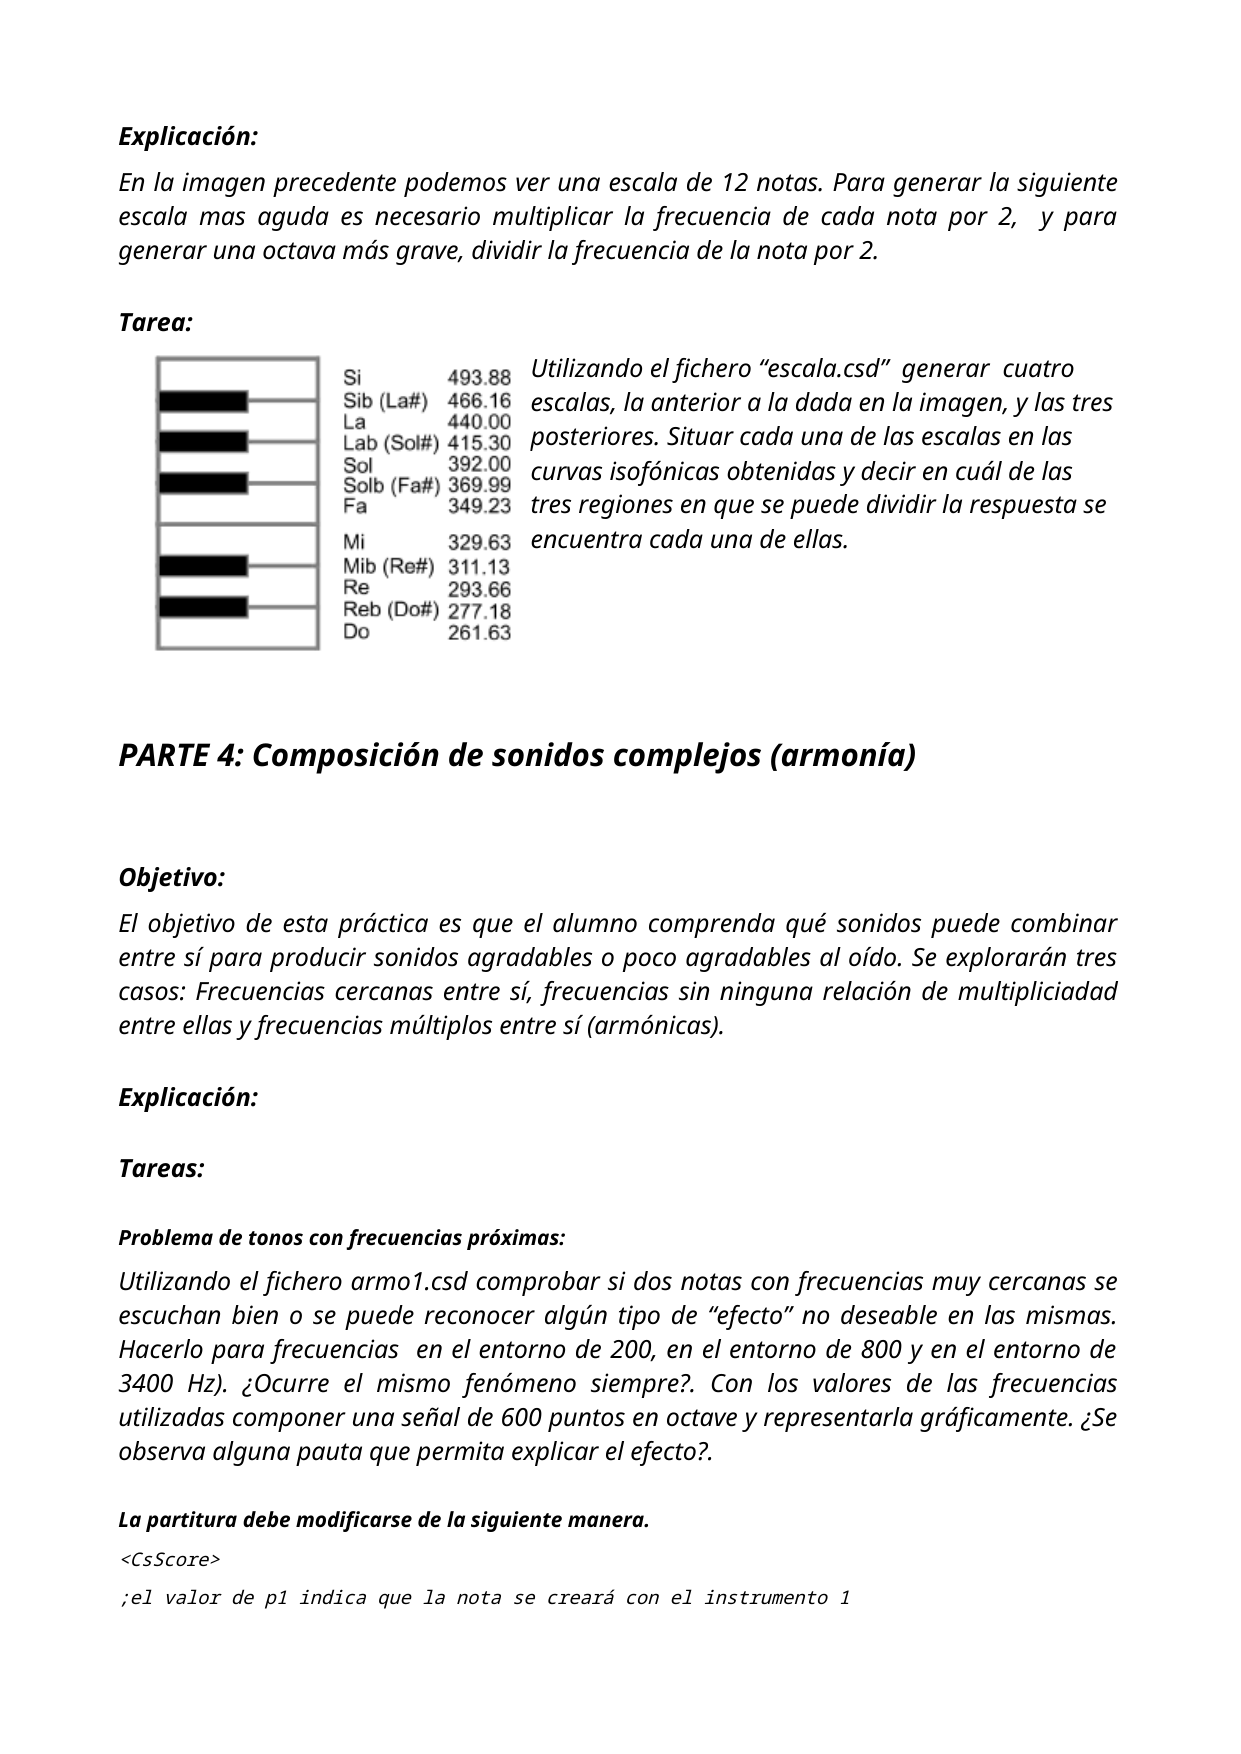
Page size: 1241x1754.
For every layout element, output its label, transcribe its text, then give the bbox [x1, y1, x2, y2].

subtitle Objetivo: [118, 859, 1122, 893]
subtitle Explicación: [118, 1079, 1122, 1113]
text Utilizando el fichero “escala.csd” generar cuatro escalas, la anterior a la dada en la imagen, y las tres posteriores. Situar cada una de las escalas en las curvas isofónicas obtenidas y decir en cuál de las tres regiones en que se puede dividir la respuesta se encuentra cada una de ellas. [118, 351, 1122, 555]
text ;el valor de p1 indica que la nota se creará con el instrumento 1 [118, 1584, 1122, 1610]
text <CsScore> [118, 1546, 1122, 1572]
subtitle Explicación: [118, 118, 1122, 152]
picture [149, 352, 531, 676]
text En la imagen precedente podemos ver una escala de 12 notas. Para generar la siguiente escala mas aguda es necesario multiplicar la frecuencia de cada nota por 2, y para generar una octava más grave, dividir la frecuencia de la nota por 2. [118, 165, 1122, 267]
subtitle Tarea: [118, 304, 1122, 338]
text El objetivo de esta práctica es que el alumno comprenda qué sonidos puede combinar entre sí para producir sonidos agradables o poco agradables al oído. Se explorarán tres casos: Frecuencias cercanas entre sí, frecuencias sin ninguna relación de multipliciadad entre ellas y frecuencias múltiplos entre sí (armónicas). [118, 906, 1122, 1042]
subtitle PARTE 4: Composición de sonidos complejos (armonía) [118, 732, 1122, 775]
subtitle Tareas: [118, 1151, 1122, 1185]
text Utilizando el fichero armo1.csd comprobar si dos notas con frecuencias muy cercanas se escuchan bien o se puede reconocer algún tipo de “efecto” no deseable en las mismas. Hacerlo para frecuencias en el entorno de 200, en el entorno de 800 y en el entorno de 3400 Hz). ¿Ocurre el mismo fenómeno siempre?. Con los valores de las frecuencias utilizadas componer una señal de 600 puntos en octave y representarla gráficamente. ¿Se observa alguna pauta que permita explicar el efecto?. [118, 1263, 1122, 1468]
subtitle Problema de tonos con frecuencias próximas: [118, 1223, 1122, 1251]
subtitle La partitura debe modificarse de la siguiente manera. [118, 1505, 1122, 1534]
